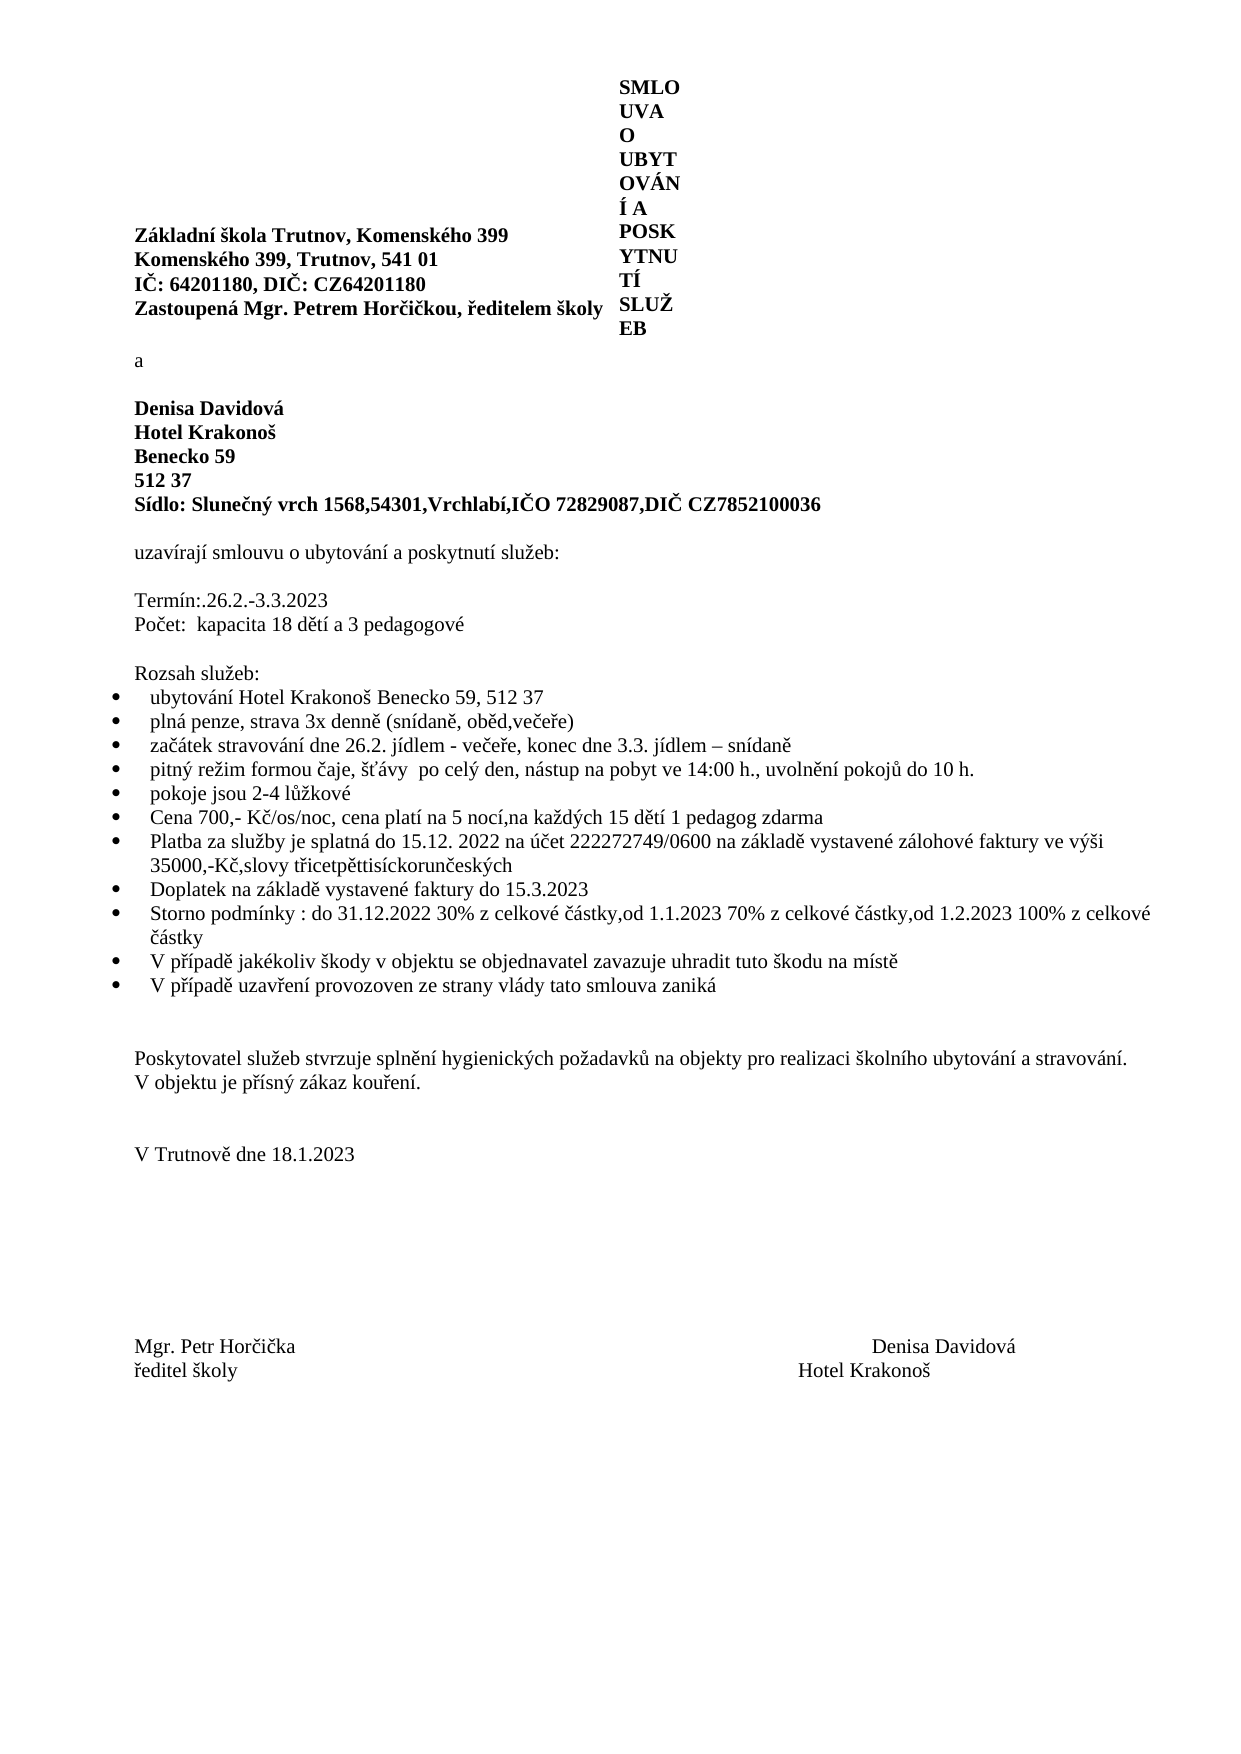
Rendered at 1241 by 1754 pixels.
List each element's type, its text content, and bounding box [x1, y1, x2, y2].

list Doplatek na základě vystavené faktury do 15.3.2023 [112, 877, 1165, 901]
list začátek stravování dne 26.2. jídlem - večeře, konec dne 3.3. jídlem – snídaně [112, 733, 1165, 757]
list Cena 700,- Kč/os/noc, cena platí na 5 nocí,na každých 15 dětí 1 pedagog zdarma [112, 805, 1165, 829]
list pokoje jsou 2-4 lůžkové [112, 781, 1165, 805]
text Komenského 399, Trutnov, 541 01 [621, 247, 1165, 271]
text 512 37 [134, 468, 1165, 492]
text Počet: kapacita 18 dětí a 3 pedagogové [134, 612, 1165, 636]
text Komenského 399, Trutnov, 541 01 [75, 247, 619, 271]
list plná penze, strava 3x denně (snídaně, oběd,večeře) [112, 709, 1165, 733]
list Platba za služby je splatná do 15.12. 2022 na účet 222272749/0600 na základě vystavené zálohové faktury ve výši 35000,-Kč,slovy třicetpěttisíckorunčeských [112, 829, 1165, 877]
text ředitel školy Hotel Krakonoš [134, 1358, 1165, 1406]
text V Trutnově dne 18.1.2023 [134, 1142, 1165, 1166]
list ubytování Hotel Krakonoš Benecko 59, 512 37 [112, 684, 1165, 709]
list V případě uzavření provozoven ze strany vlády tato smlouva zaniká [112, 973, 1165, 997]
list Storno podmínky : do 31.12.2022 30% z celkové částky,od 1.1.2023 70% z celkové částky,od 1.2.2023 100% z celkové částky [112, 901, 1165, 949]
text Zastoupená Mgr. Petrem Horčičkou, ředitelem školy [75, 296, 619, 319]
text V objektu je přísný zákaz kouření. [134, 1069, 1165, 1094]
text Základní škola Trutnov, Komenského 399 [621, 223, 1165, 247]
text Denisa Davidová [134, 396, 1165, 420]
text Benecko 59 [134, 444, 1165, 468]
list pitný režim formou čaje, šťávy po celý den, nástup na pobyt ve 14:00 h., uvolnění pokojů do 10 h. [112, 757, 1165, 781]
text Sídlo: Slunečný vrch 1568,54301,Vrchlabí,IČO 72829087,DIČ CZ7852100036 [134, 492, 1165, 516]
list V případě jakékoliv škody v objektu se objednavatel zavazuje uhradit tuto škodu na místě [112, 949, 1165, 973]
text Termín:.26.2.-3.3.2023 [134, 588, 1165, 612]
text IČ: 64201180, DIČ: CZ64201180 [621, 271, 1165, 296]
text Mgr. Petr Horčička Denisa Davidová [134, 1334, 1165, 1358]
text IČ: 64201180, DIČ: CZ64201180 [75, 271, 619, 296]
text Základní škola Trutnov, Komenského 399 [75, 223, 619, 247]
text uzavírají smlouvu o ubytování a poskytnutí služeb: [134, 540, 1165, 564]
text Rozsah služeb: [134, 660, 1165, 684]
text Poskytovatel služeb stvrzuje splnění hygienických požadavků na objekty pro realizaci školního ubytování a stravování. [134, 1046, 1165, 1069]
text Hotel Krakonoš [134, 420, 1165, 444]
text a [134, 348, 1165, 372]
text Zastoupená Mgr. Petrem Horčičkou, ředitelem školy [621, 296, 1165, 319]
